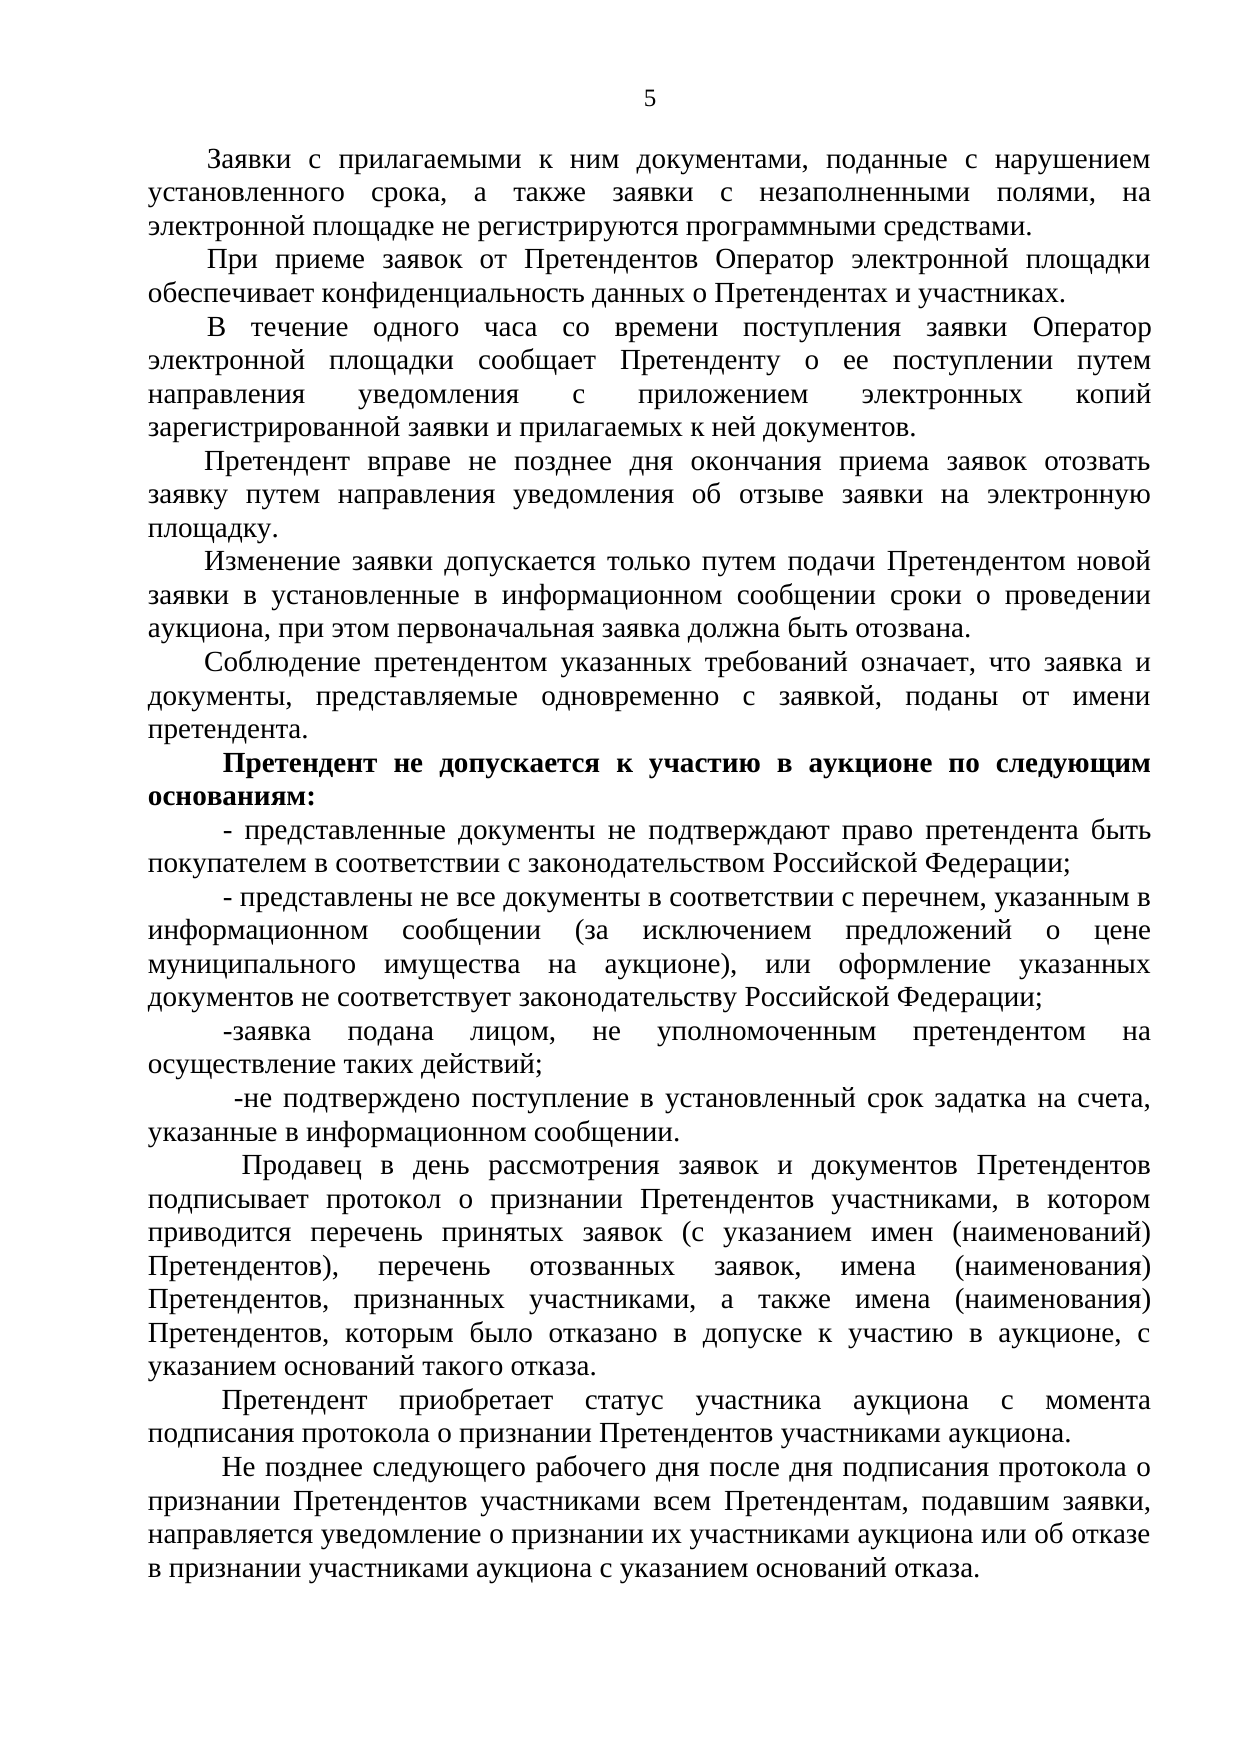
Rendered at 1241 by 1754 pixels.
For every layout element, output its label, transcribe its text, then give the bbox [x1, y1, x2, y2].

text Претендент не допускается к участию в аукционе по следующим основаниям: [148, 745, 1152, 812]
subtitle Соблюдение претендентом указанных требований означает, что заявка и документы, представляемые одновременно с заявкой, поданы от имени претендента. [148, 644, 1152, 745]
text - представленные документы не подтверждают право претендента быть покупателем в соответствии с законодательством Российской Федерации; [148, 812, 1152, 879]
subtitle При приеме заявок от Претендентов Оператор электронной площадки обеспечивает конфиденциальность данных о Претендентах и участниках. [148, 242, 1152, 309]
subtitle В течение одного часа со времени поступления заявки Оператор электронной площадки сообщает Претенденту о ее поступлении путем направления уведомления с приложением электронных копий зарегистрированной заявки и прилагаемых к ней документов. [148, 309, 1152, 443]
subtitle Продавец в день рассмотрения заявок и документов Претендентов подписывает протокол о признании Претендентов участниками, в котором приводится перечень принятых заявок (с указанием имен (наименований) Претендентов), перечень отозванных заявок, имена (наименования) Претендентов, признанных участниками, а также имена (наименования) Претендентов, которым было отказано в допуске к участию в аукционе, с указанием оснований такого отказа. [148, 1147, 1152, 1382]
subtitle Претендент вправе не позднее дня окончания приема заявок отозвать заявку путем направления уведомления об отзыве заявки на электронную площадку. [148, 443, 1152, 543]
text -не подтверждено поступление в установленный срок задатка на счета, указанные в информационном сообщении. [148, 1080, 1152, 1147]
text -заявка подана лицом, не уполномоченным претендентом на осуществление таких действий; [148, 1013, 1152, 1080]
subtitle Заявки с прилагаемыми к ним документами, поданные с нарушением установленного срока, а также заявки с незаполненными полями, на электронной площадке не регистрируются программными средствами. [148, 141, 1152, 242]
text - представлены не все документы в соответствии с перечнем, указанным в информационном сообщении (за исключением предложений о цене муниципального имущества на аукционе), или оформление указанных документов не соответствует законодательству Российской Федерации; [148, 879, 1152, 1013]
subtitle Не позднее следующего рабочего дня после дня подписания протокола о признании Претендентов участниками всем Претендентам, подавшим заявки, направляется уведомление о признании их участниками аукциона или об отказе в признании участниками аукциона с указанием оснований отказа. [148, 1449, 1152, 1583]
subtitle Претендент приобретает статус участника аукциона с момента подписания протокола о признании Претендентов участниками аукциона. [148, 1382, 1152, 1449]
subtitle Изменение заявки допускается только путем подачи Претендентом новой заявки в установленные в информационном сообщении сроки о проведении аукциона, при этом первоначальная заявка должна быть отозвана. [148, 543, 1152, 644]
